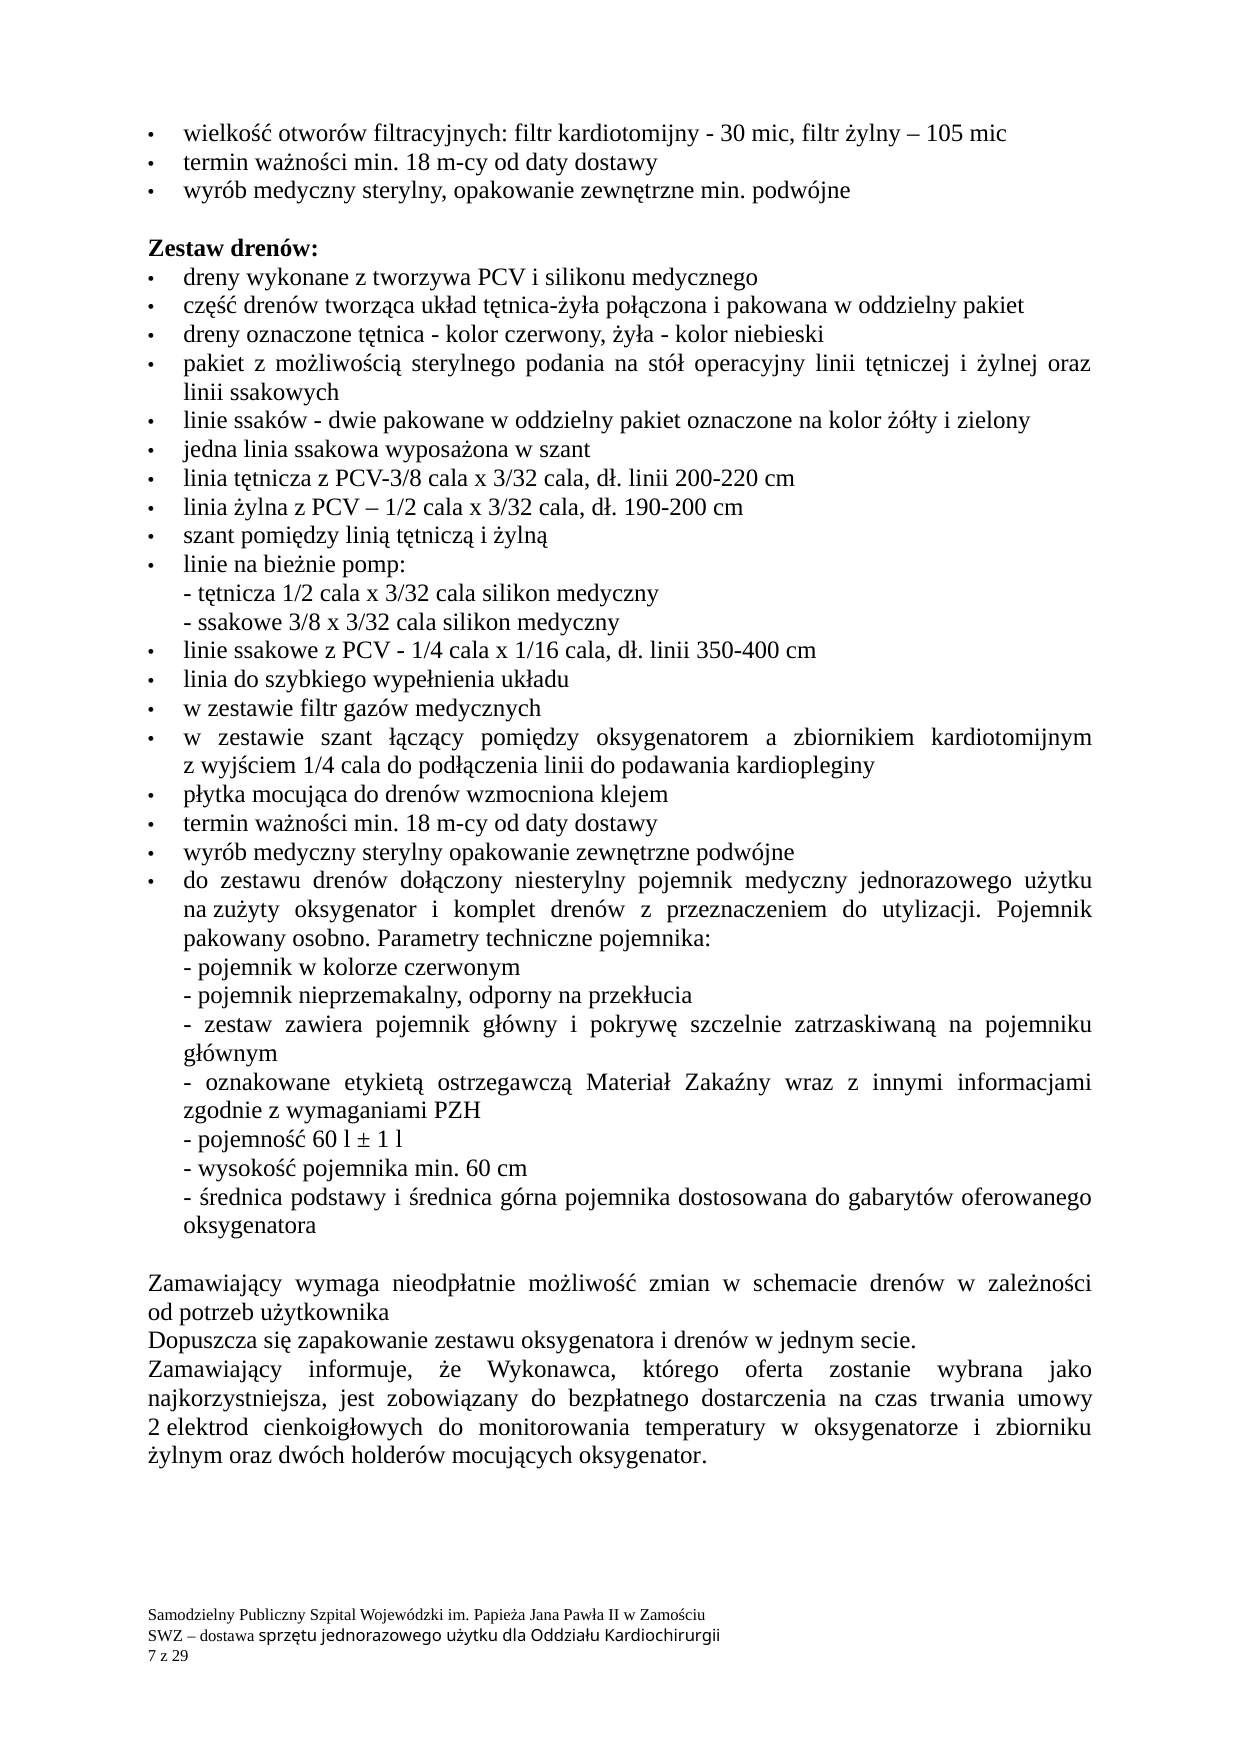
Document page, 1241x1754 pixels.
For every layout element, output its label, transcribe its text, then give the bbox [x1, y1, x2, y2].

list - tętnicza 1/2 cala x 3/32 cala silikon medyczny [148, 578, 1093, 607]
list - pojemność 60 l ± 1 l [148, 1124, 1093, 1153]
list - średnica podstawy i średnica górna pojemnika dostosowana do gabarytów oferowanego oksygenatora [148, 1182, 1093, 1239]
list linia żylna z PCV – 1/2 cala x 3/32 cala, dł. 190-200 cm [148, 492, 1093, 521]
list wyrób medyczny sterylny, opakowanie zewnętrzne min. podwójne [148, 176, 1093, 204]
list linie ssaków - dwie pakowane w oddzielny pakiet oznaczone na kolor żółty i zielony [148, 406, 1093, 434]
list - pojemnik w kolorze czerwonym [148, 952, 1093, 981]
list część drenów tworząca układ tętnica-żyła połączona i pakowana w oddzielny pakiet [148, 291, 1093, 319]
list szant pomiędzy linią tętniczą i żylną [148, 521, 1093, 549]
list pakiet z możliwością sterylnego podania na stół operacyjny linii tętniczej i żylnej oraz linii ssakowych [148, 348, 1093, 406]
list termin ważności min. 18 m-cy od daty dostawy [148, 147, 1093, 176]
list jedna linia ssakowa wyposażona w szant [148, 434, 1093, 463]
list płytka mocująca do drenów wzmocniona klejem [148, 779, 1093, 808]
list - oznakowane etykietą ostrzegawczą Materiał Zakaźny wraz z innymi informacjami zgodnie z wymaganiami PZH [148, 1067, 1093, 1124]
list linie na bieżnie pomp: [148, 549, 1093, 578]
list wielkość otworów filtracyjnych: filtr kardiotomijny - 30 mic, filtr żylny – 105 mic [148, 118, 1093, 147]
list - ssakowe 3/8 x 3/32 cala silikon medyczny [148, 607, 1093, 636]
list dreny wykonane z tworzywa PCV i silikonu medycznego [148, 262, 1093, 291]
text Zamawiający informuje, że Wykonawca, którego oferta zostanie wybrana jako najkorzystniejsza, jest zobowiązany do bezpłatnego dostarczenia na czas trwania umowy 2 elektrod cienkoigłowych do monitorowania temperatury w oksygenatorze i zbiorniku żylnym oraz dwóch holderów mocujących oksygenator. [148, 1354, 1093, 1469]
list linia tętnicza z PCV-3/8 cala x 3/32 cala, dł. linii 200-220 cm [148, 463, 1093, 492]
list w zestawie szant łączący pomiędzy oksygenatorem a zbiornikiem kardiotomijnym z wyjściem 1/4 cala do podłączenia linii do podawania kardiopleginy [148, 722, 1093, 779]
list do zestawu drenów dołączony niesterylny pojemnik medyczny jednorazowego użytku na zużyty oksygenator i komplet drenów z przeznaczeniem do utylizacji. Pojemnik pakowany osobno. Parametry techniczne pojemnika: [148, 866, 1093, 952]
list - zestaw zawiera pojemnik główny i pokrywę szczelnie zatrzaskiwaną na pojemniku głównym [148, 1009, 1093, 1067]
text Zamawiający wymaga nieodpłatnie możliwość zmian w schemacie drenów w zależności od potrzeb użytkownika [148, 1268, 1093, 1326]
list wyrób medyczny sterylny opakowanie zewnętrzne podwójne [148, 837, 1093, 866]
list termin ważności min. 18 m-cy od daty dostawy [148, 808, 1093, 837]
list dreny oznaczone tętnica - kolor czerwony, żyła - kolor niebieski [148, 319, 1093, 348]
text Zestaw drenów: [148, 233, 1093, 262]
list - wysokość pojemnika min. 60 cm [148, 1153, 1093, 1182]
list w zestawie filtr gazów medycznych [148, 693, 1093, 722]
list linie ssakowe z PCV - 1/4 cala x 1/16 cala, dł. linii 350-400 cm [148, 636, 1093, 664]
list - pojemnik nieprzemakalny, odporny na przekłucia [148, 981, 1093, 1009]
list linia do szybkiego wypełnienia układu [148, 664, 1093, 693]
text Dopuszcza się zapakowanie zestawu oksygenatora i drenów w jednym secie. [148, 1326, 1093, 1354]
